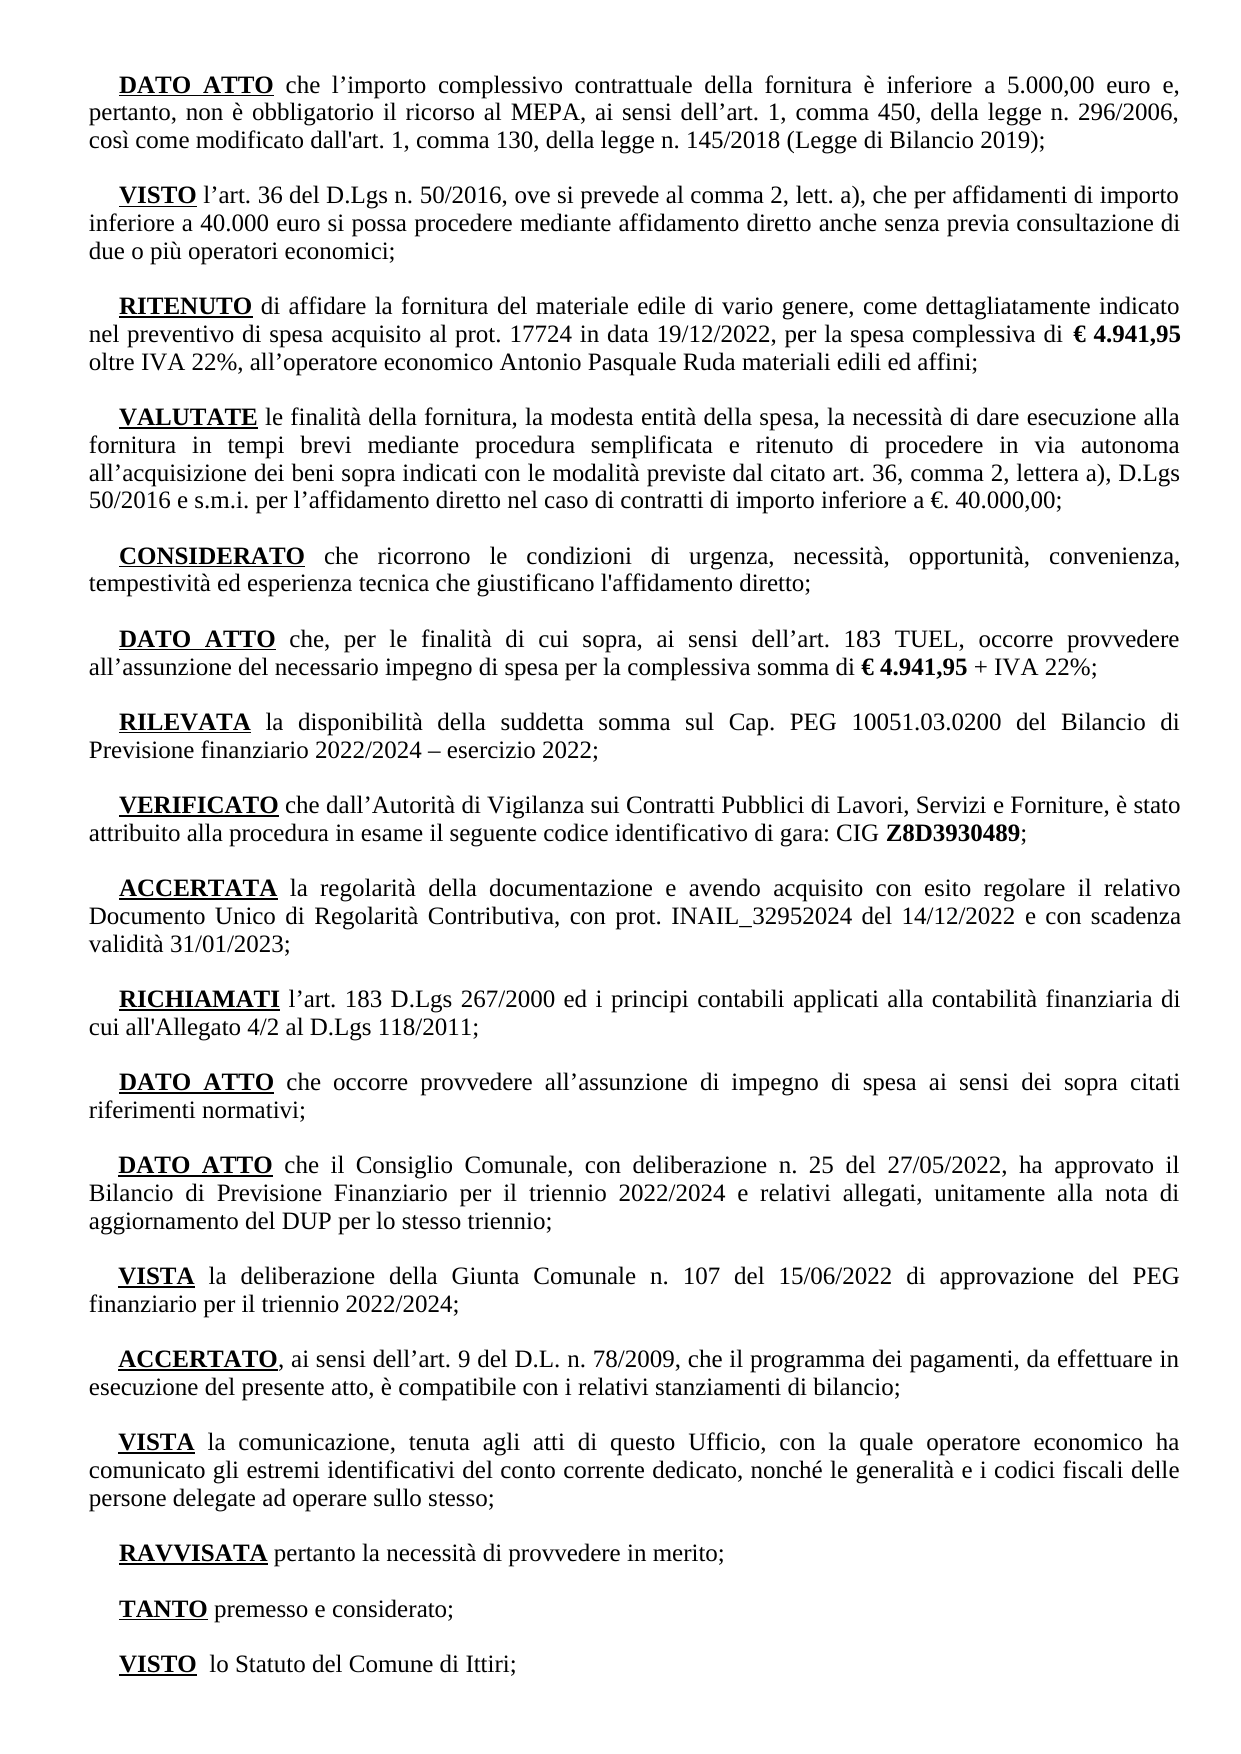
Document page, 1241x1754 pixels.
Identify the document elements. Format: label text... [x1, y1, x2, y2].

text DATO ATTO che occorre provvedere all’assunzione di impegno di spesa ai sensi dei sopra citati riferimenti normativi; [89, 1068, 1181, 1124]
text VISTO lo Statuto del Comune di Ittiri; [89, 1650, 1181, 1678]
text DATO ATTO che l’importo complessivo contrattuale della fornitura è inferiore a 5.000,00 euro e, pertanto, non è obbligatorio il ricorso al MEPA, ai sensi dell’art. 1, comma 450, della legge n. 296/2006, così come modificato dall'art. 1, comma 130, della legge n. 145/2018 (Legge di Bilancio 2019); [89, 71, 1181, 154]
text VALUTATE le finalità della fornitura, la modesta entità della spesa, la necessità di dare esecuzione alla fornitura in tempi brevi mediante procedura semplificata e ritenuto di procedere in via autonoma all’acquisizione dei beni sopra indicati con le modalità previste dal citato art. 36, comma 2, lettera a), D.Lgs 50/2016 e s.m.i. per l’affidamento diretto nel caso di contratti di importo inferiore a €. 40.000,00; [89, 403, 1181, 514]
text VERIFICATO che dall’Autorità di Vigilanza sui Contratti Pubblici di Lavori, Servizi e Forniture, è stato attribuito alla procedura in esame il seguente codice identificativo di gara: CIG Z8D3930489; [89, 791, 1181, 847]
text ACCERTATA la regolarità della documentazione e avendo acquisito con esito regolare il relativo Documento Unico di Regolarità Contributiva, con prot. INAIL_32952024 del 14/12/2022 e con scadenza validità 31/01/2023; [89, 874, 1181, 957]
text VISTA la deliberazione della Giunta Comunale n. 107 del 15/06/2022 di approvazione del PEG finanziario per il triennio 2022/2024; [89, 1262, 1181, 1318]
text RILEVATA la disponibilità della suddetta somma sul Cap. PEG 10051.03.0200 del Bilancio di Previsione finanziario 2022/2024 – esercizio 2022; [89, 708, 1181, 763]
text RAVVISATA pertanto la necessità di provvedere in merito; [89, 1539, 1181, 1567]
text RICHIAMATI l’art. 183 D.Lgs 267/2000 ed i principi contabili applicati alla contabilità finanziaria di cui all'Allegato 4/2 al D.Lgs 118/2011; [89, 985, 1181, 1041]
text CONSIDERATO che ricorrono le condizioni di urgenza, necessità, opportunità, convenienza, tempestività ed esperienza tecnica che giustificano l'affidamento diretto; [89, 542, 1181, 597]
text VISTO l’art. 36 del D.Lgs n. 50/2016, ove si prevede al comma 2, lett. a), che per affidamenti di importo inferiore a 40.000 euro si possa procedere mediante affidamento diretto anche senza previa consultazione di due o più operatori economici; [89, 182, 1181, 265]
text VISTA la comunicazione, tenuta agli atti di questo Ufficio, con la quale operatore economico ha comunicato gli estremi identificativi del conto corrente dedicato, nonché le generalità e i codici fiscali delle persone delegate ad operare sullo stesso; [89, 1428, 1181, 1512]
text DATO ATTO che, per le finalità di cui sopra, ai sensi dell’art. 183 TUEL, occorre provvedere all’assunzione del necessario impegno di spesa per la complessiva somma di € 4.941,95 + IVA 22%; [89, 625, 1181, 680]
text DATO ATTO che il Consiglio Comunale, con deliberazione n. 25 del 27/05/2022, ha approvato il Bilancio di Previsione Finanziario per il triennio 2022/2024 e relativi allegati, unitamente alla nota di aggiornamento del DUP per lo stesso triennio; [89, 1151, 1181, 1234]
text ACCERTATO, ai sensi dell’art. 9 del D.L. n. 78/2009, che il programma dei pagamenti, da effettuare in esecuzione del presente atto, è compatibile con i relativi stanziamenti di bilancio; [89, 1345, 1181, 1401]
text TANTO premesso e considerato; [89, 1595, 1181, 1622]
text RITENUTO di affidare la fornitura del materiale edile di vario genere, come dettagliatamente indicato nel preventivo di spesa acquisito al prot. 17724 in data 19/12/2022, per la spesa complessiva di € 4.941,95 oltre IVA 22%, all’operatore economico Antonio Pasquale Ruda materiali edili ed affini; [89, 292, 1181, 376]
